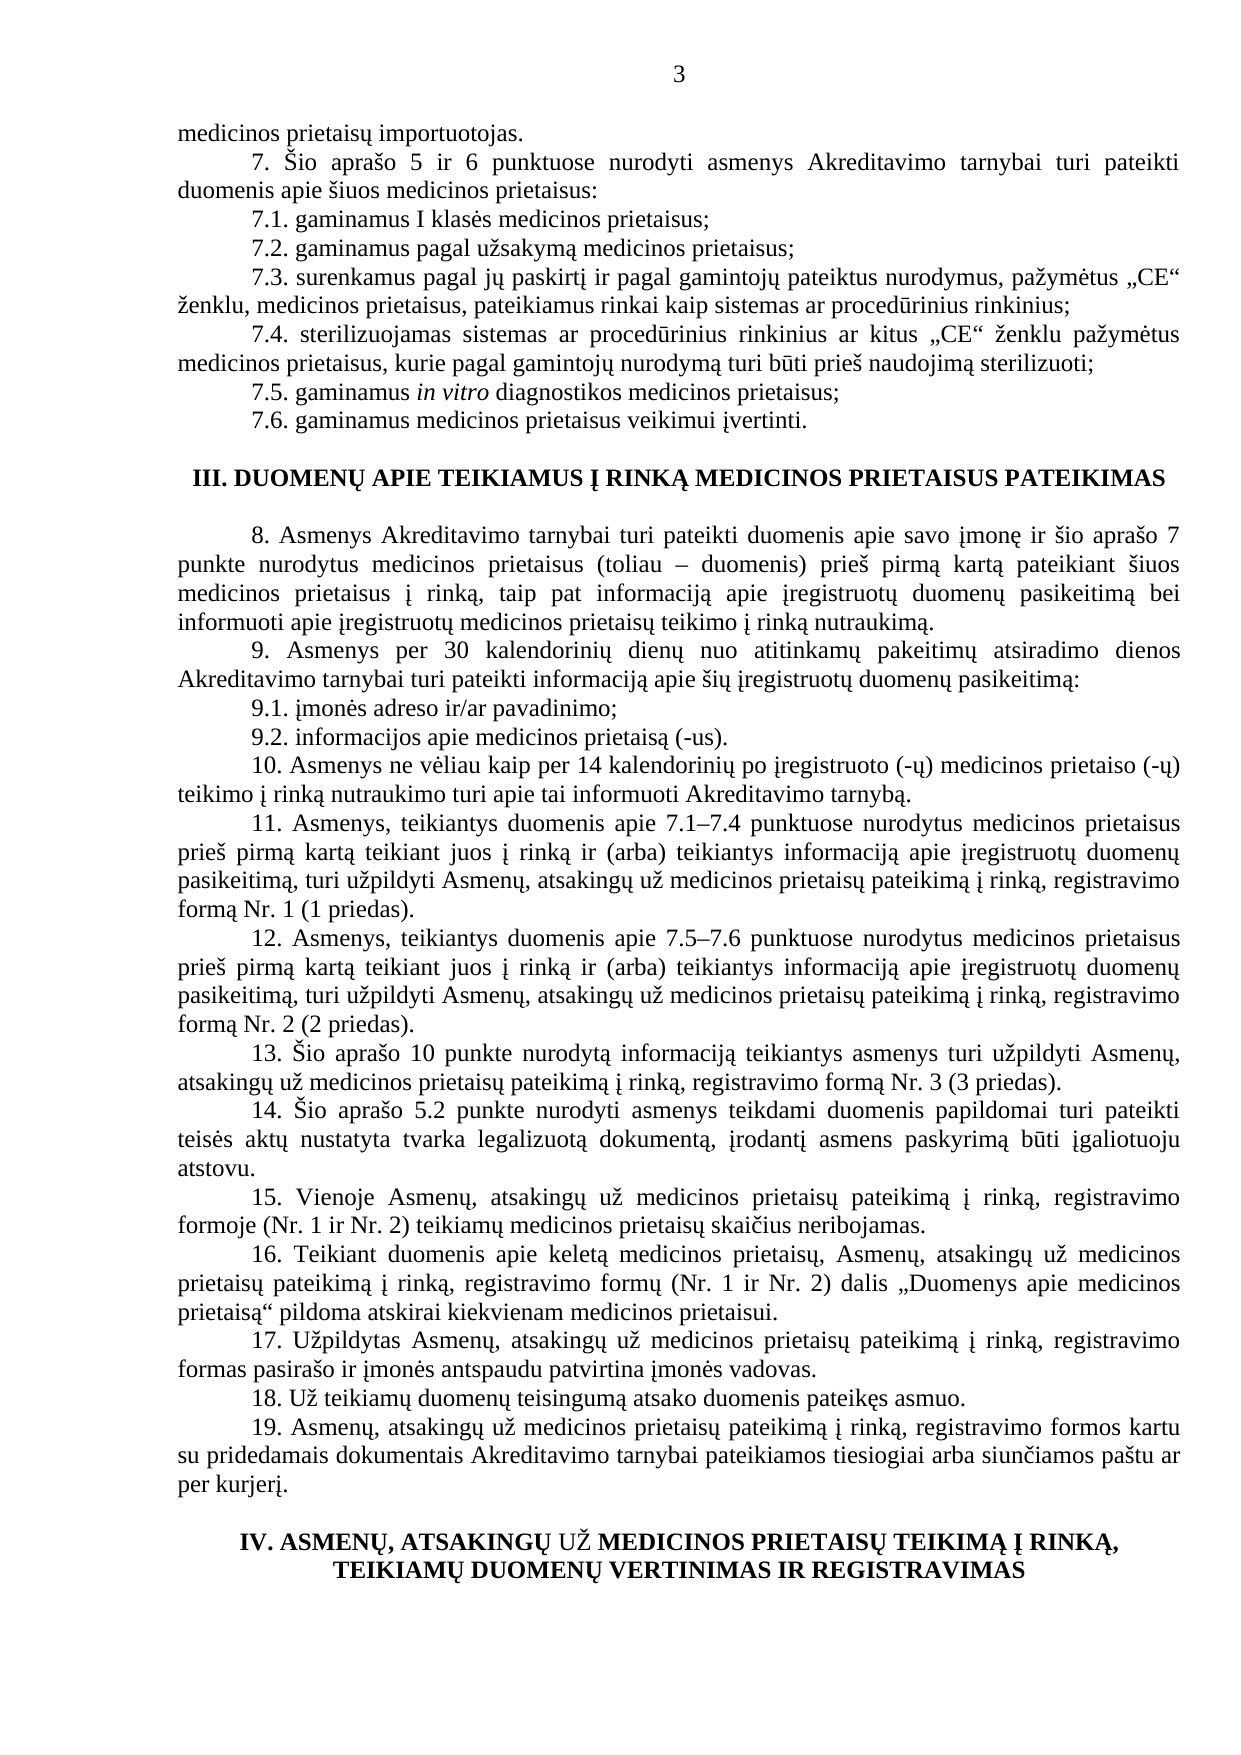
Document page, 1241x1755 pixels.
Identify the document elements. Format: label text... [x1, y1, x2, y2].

text medicinos prietaisų importuotojas. [177, 118, 1181, 147]
text 7.4. sterilizuojamas sistemas ar procedūrinius rinkinius ar kitus „CE“ ženklu pažymėtus medicinos prietaisus, kurie pagal gamintojų nurodymą turi būti prieš naudojimą sterilizuoti; [177, 319, 1181, 377]
text 10. Asmenys ne vėliau kaip per 14 kalendorinių po įregistruoto (-ų) medicinos prietaiso (-ų) teikimo į rinką nutraukimo turi apie tai informuoti Akreditavimo tarnybą. [177, 751, 1181, 808]
text 16. Teikiant duomenis apie keletą medicinos prietaisų, Asmenų, atsakingų už medicinos prietaisų pateikimą į rinką, registravimo formų (Nr. 1 ir Nr. 2) dalis „Duomenys apie medicinos prietaisą“ pildoma atskirai kiekvienam medicinos prietaisui. [177, 1239, 1181, 1326]
text 7.3. surenkamus pagal jų paskirtį ir pagal gamintojų pateiktus nurodymus, pažymėtus „CE“ ženklu, medicinos prietaisus, pateikiamus rinkai kaip sistemas ar procedūrinius rinkinius; [177, 262, 1181, 319]
text 18. Už teikiamų duomenų teisingumą atsako duomenis pateikęs asmuo. [177, 1383, 1181, 1412]
text 19. Asmenų, atsakingų už medicinos prietaisų pateikimą į rinką, registravimo formos kartu su pridedamais dokumentais Akreditavimo tarnybai pateikiamos tiesiogiai arba siunčiamos paštu ar per kurjerį. [177, 1412, 1181, 1498]
text 9. Asmenys per 30 kalendorinių dienų nuo atitinkamų pakeitimų atsiradimo dienos Akreditavimo tarnybai turi pateikti informaciją apie šių įregistruotų duomenų pasikeitimą: [177, 636, 1181, 693]
text 7. Šio aprašo 5 ir 6 punktuose nurodyti asmenys Akreditavimo tarnybai turi pateikti duomenis apie šiuos medicinos prietaisus: [177, 147, 1181, 204]
text 14. Šio aprašo 5.2 punkte nurodyti asmenys teikdami duomenis papildomai turi pateikti teisės aktų nustatyta tvarka legalizuotą dokumentą, įrodantį asmens paskyrimą būti įgaliotuoju atstovu. [177, 1096, 1181, 1182]
text 9.1. įmonės adreso ir/ar pavadinimo; [177, 693, 1181, 722]
text 12. Asmenys, teikiantys duomenis apie 7.5–7.6 punktuose nurodytus medicinos prietaisus prieš pirmą kartą teikiant juos į rinką ir (arba) teikiantys informaciją apie įregistruotų duomenų pasikeitimą, turi užpildyti Asmenų, atsakingų už medicinos prietaisų pateikimą į rinką, registravimo formą Nr. 2 (2 priedas). [177, 923, 1181, 1038]
text 7.5. gaminamus in vitro diagnostikos medicinos prietaisus; [177, 377, 1181, 406]
text IV. ASMENŲ, ATSAKINGŲ UŽ MEDICINOS PRIETAISŲ TEIKIMĄ Į RINKĄ, TEIKIAMŲ DUOMENŲ VERTINIMAS IR REGISTRAVIMAS [177, 1527, 1181, 1584]
text 7.1. gaminamus I klasės medicinos prietaisus; [177, 204, 1181, 233]
text 8. Asmenys Akreditavimo tarnybai turi pateikti duomenis apie savo įmonę ir šio aprašo 7 punkte nurodytus medicinos prietaisus (toliau – duomenis) prieš pirmą kartą pateikiant šiuos medicinos prietaisus į rinką, taip pat informaciją apie įregistruotų duomenų pasikeitimą bei informuoti apie įregistruotų medicinos prietaisų teikimo į rinką nutraukimą. [177, 521, 1181, 636]
text 15. Vienoje Asmenų, atsakingų už medicinos prietaisų pateikimą į rinką, registravimo formoje (Nr. 1 ir Nr. 2) teikiamų medicinos prietaisų skaičius neribojamas. [177, 1182, 1181, 1239]
text 11. Asmenys, teikiantys duomenis apie 7.1–7.4 punktuose nurodytus medicinos prietaisus prieš pirmą kartą teikiant juos į rinką ir (arba) teikiantys informaciją apie įregistruotų duomenų pasikeitimą, turi užpildyti Asmenų, atsakingų už medicinos prietaisų pateikimą į rinką, registravimo formą Nr. 1 (1 priedas). [177, 808, 1181, 923]
text 17. Užpildytas Asmenų, atsakingų už medicinos prietaisų pateikimą į rinką, registravimo formas pasirašo ir įmonės antspaudu patvirtina įmonės vadovas. [177, 1326, 1181, 1383]
text 9.2. informacijos apie medicinos prietaisą (-us). [177, 722, 1181, 751]
text 13. Šio aprašo 10 punkte nurodytą informaciją teikiantys asmenys turi užpildyti Asmenų, atsakingų už medicinos prietaisų pateikimą į rinką, registravimo formą Nr. 3 (3 priedas). [177, 1038, 1181, 1096]
text 7.6. gaminamus medicinos prietaisus veikimui įvertinti. [177, 406, 1181, 434]
text III. DUOMENŲ APIE TEIKIAMUS Į RINKĄ MEDICINOS PRIETAISUS PATEIKIMAS [177, 463, 1181, 492]
text 7.2. gaminamus pagal užsakymą medicinos prietaisus; [177, 233, 1181, 262]
